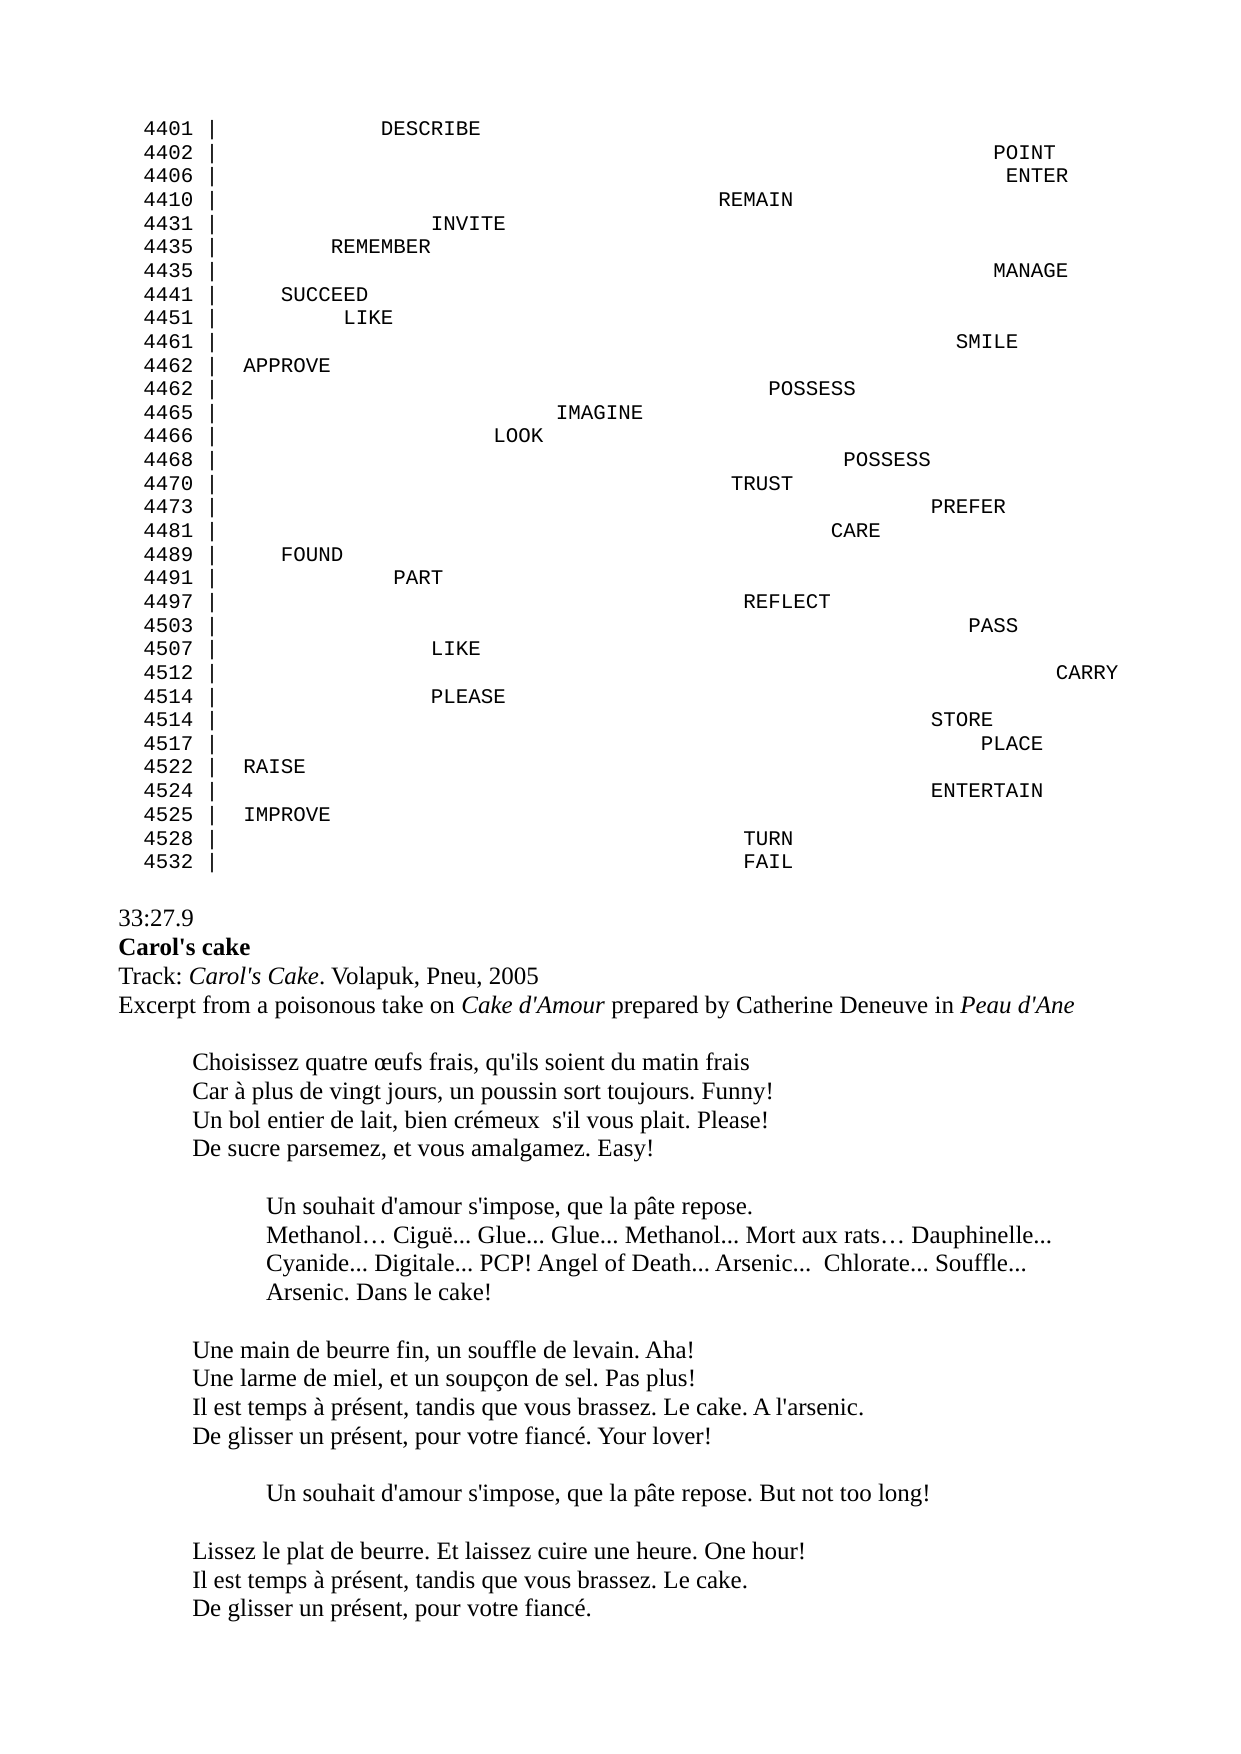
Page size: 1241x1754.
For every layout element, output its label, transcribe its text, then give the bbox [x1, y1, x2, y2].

text 4435 | MANAGE [118, 260, 1122, 284]
text 4514 | PLEASE [118, 686, 1122, 709]
text De glisser un présent, pour votre fiancé. [192, 1593, 1122, 1622]
text Track: Carol's Cake. Volapuk, Pneu, 2005 [118, 961, 1122, 990]
text Carol's cake [118, 932, 1122, 961]
text 4489 | FOUND [118, 544, 1122, 567]
text Une larme de miel, et un soupçon de sel. Pas plus! [192, 1363, 1122, 1392]
text 4473 | PREFER [118, 496, 1122, 520]
text Arsenic. Dans le cake! [266, 1277, 1122, 1306]
text 4522 | RAISE [118, 757, 1122, 780]
text Il est temps à présent, tandis que vous brassez. Le cake. A l'arsenic. [118, 1392, 1122, 1421]
text Un bol entier de lait, bien crémeux s'il vous plait. Please! [192, 1105, 1122, 1133]
text Une main de beurre fin, un souffle de levain. Aha! [192, 1335, 1122, 1363]
text Il est temps à présent, tandis que vous brassez. Le cake. [192, 1565, 1122, 1593]
text 4491 | PART [118, 567, 1122, 591]
text 4528 | TURN [118, 827, 1122, 851]
text 4481 | CARE [118, 520, 1122, 544]
text 4517 | PLACE [118, 733, 1122, 757]
text 4462 | APPROVE [118, 354, 1122, 378]
text 4402 | POINT [118, 142, 1122, 165]
text De sucre parsemez, et vous amalgamez. Easy! [192, 1133, 1122, 1162]
text Un souhait d'amour s'impose, que la pâte repose. [192, 1191, 1122, 1220]
text 4435 | REMEMBER [118, 236, 1122, 260]
text 4525 | IMPROVE [118, 804, 1122, 827]
text 4503 | PASS [118, 615, 1122, 638]
text 4466 | LOOK [118, 426, 1122, 449]
text 4451 | LIKE [118, 307, 1122, 331]
text Lissez le plat de beurre. Et laissez cuire une heure. One hour! [192, 1536, 1122, 1565]
text 33:27.9 [118, 903, 1122, 932]
text 4497 | REFLECT [118, 591, 1122, 615]
text 4406 | ENTER [118, 165, 1122, 189]
text De glisser un présent, pour votre fiancé. Your lover! [192, 1421, 1122, 1450]
text 4465 | IMAGINE [118, 402, 1122, 426]
text 4514 | STORE [118, 709, 1122, 733]
text 4468 | POSSESS [118, 449, 1122, 473]
text 4470 | TRUST [118, 473, 1122, 496]
text 4507 | LIKE [118, 638, 1122, 662]
text 4532 | FAIL [118, 851, 1122, 875]
text 4401 | DESCRIBE [118, 118, 1122, 142]
text 4441 | SUCCEED [118, 284, 1122, 307]
text Car à plus de vingt jours, un poussin sort toujours. Funny! [192, 1076, 1122, 1105]
text 4512 | CARRY [118, 662, 1122, 686]
text Choisissez quatre œufs frais, qu'ils soient du matin frais [192, 1047, 1122, 1076]
text 4461 | SMILE [118, 331, 1122, 354]
text 4462 | POSSESS [118, 378, 1122, 402]
text Methanol… Ciguë... Glue... Glue... Methanol... Mort aux rats… Dauphinelle... Cyanide... Digitale... PCP! Angel of Death... Arsenic... Chlorate... Souffle... [266, 1220, 1122, 1277]
text Excerpt from a poisonous take on Cake d'Amour prepared by Catherine Deneuve in Peau d'Ane [118, 990, 1122, 1018]
text 4410 | REMAIN [118, 189, 1122, 213]
text Un souhait d'amour s'impose, que la pâte repose. But not too long! [192, 1478, 1122, 1507]
text 4431 | INVITE [118, 213, 1122, 236]
text 4524 | ENTERTAIN [118, 780, 1122, 804]
